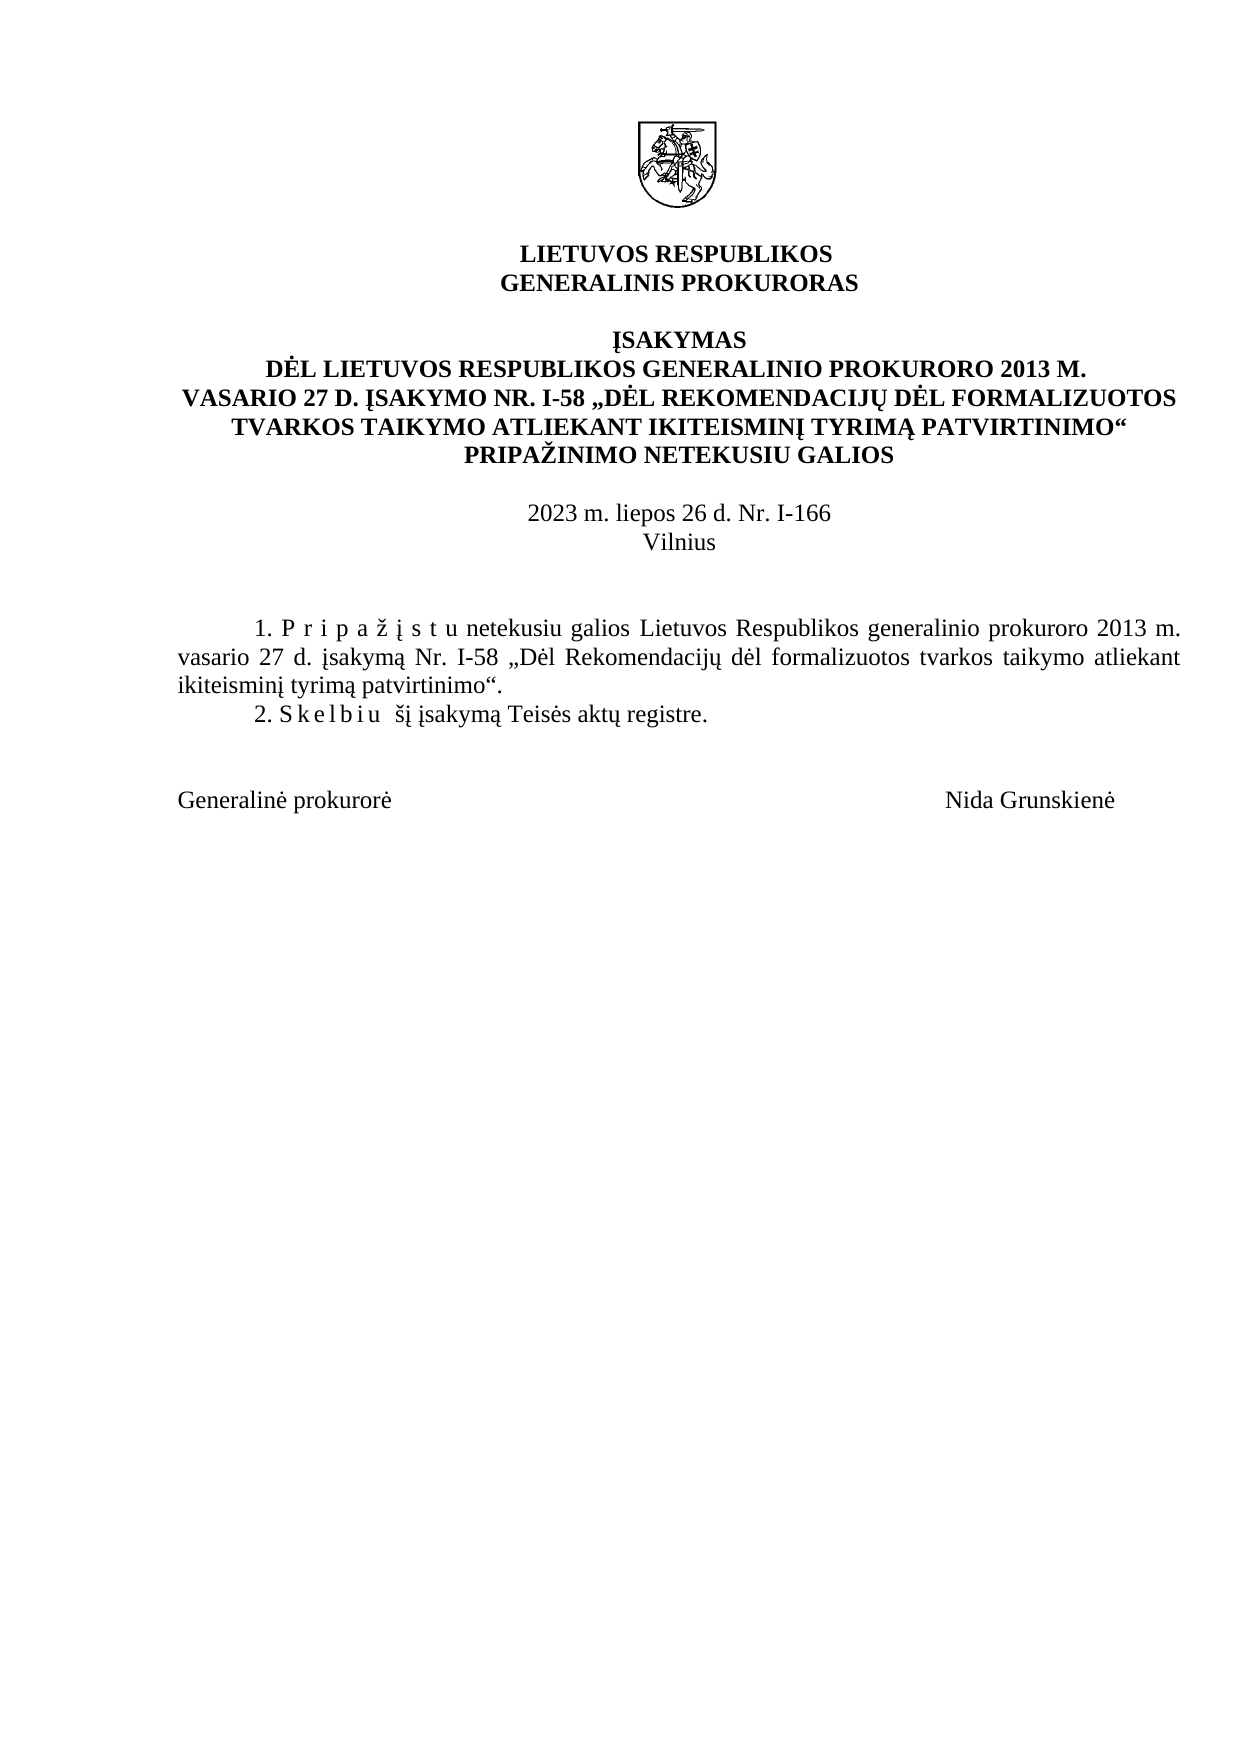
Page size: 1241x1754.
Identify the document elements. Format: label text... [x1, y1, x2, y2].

text ĮSAKYMAS [177, 325, 1181, 354]
text Generalinė prokurorė Nida Grunskienė [177, 785, 1181, 814]
text GENERALINIS PROKURORAS [177, 268, 1181, 297]
text 2. Skelbiu šį įsakymą Teisės aktų registre. [177, 699, 1181, 728]
text DĖL LIETUVOS RESPUBLIKOS GENERALINIO PROKURORO 2013 M. [177, 354, 1181, 383]
text Vilnius [177, 527, 1181, 555]
text 1. P r i p a ž į s t u netekusiu galios Lietuvos Respublikos generalinio prokuroro 2013 m. vasario 27 d. įsakymą Nr. I-58 „Dėl Rekomendacijų dėl formalizuotos tvarkos taikymo atliekant ikiteisminį tyrimą patvirtinimo“. [177, 613, 1181, 699]
text VASARIO 27 D. ĮSAKYMO NR. I-58 „DĖL REKOMENDACIJŲ DĖL formalizuotos tvarkos taikymo atliekant ikiteisminį tyrimą PATVIRTINIMO“ pripažinimo netekusiu galios [177, 383, 1181, 469]
text 2023 m. liepos 26 d. Nr. I-166 [177, 498, 1181, 527]
text LIETUVOS RESPUBLIKOS [177, 239, 1181, 268]
